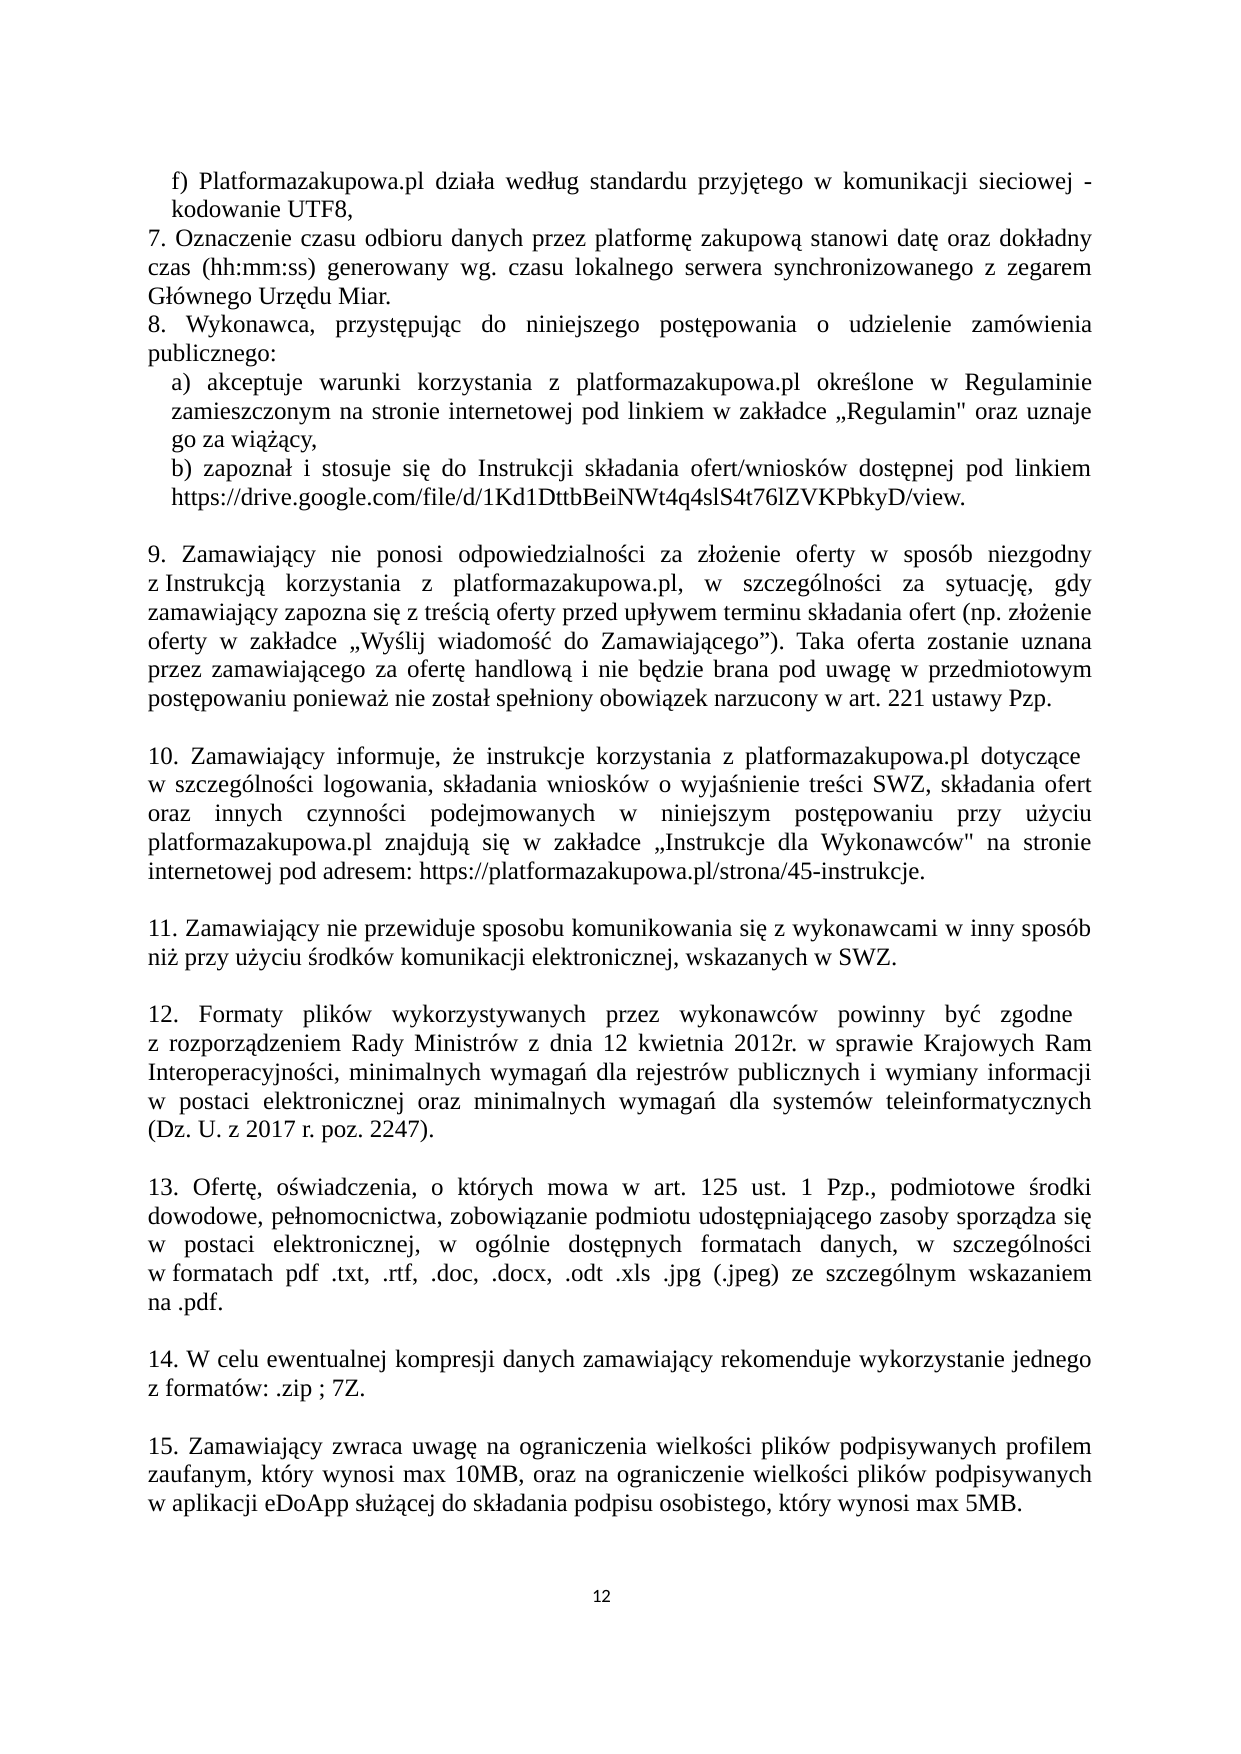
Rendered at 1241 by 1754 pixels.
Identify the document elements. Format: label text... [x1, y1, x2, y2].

text f) Platformazakupowa.pl działa według standardu przyjętego w komunikacji sieciowej - kodowanie UTF8, [171, 166, 1093, 223]
text 11. Zamawiający nie przewiduje sposobu komunikowania się z wykonawcami w inny sposób niż przy użyciu środków komunikacji elektronicznej, wskazanych w SWZ. [148, 913, 1093, 971]
text 10. Zamawiający informuje, że instrukcje korzystania z platformazakupowa.pl dotyczące w szczególności logowania, składania wniosków o wyjaśnienie treści SWZ, składania ofert oraz innych czynności podejmowanych w niniejszym postępowaniu przy użyciu platformazakupowa.pl znajdują się w zakładce „Instrukcje dla Wykonawców" na stronie internetowej pod adresem: https://platformazakupowa.pl/strona/45-instrukcje. [148, 741, 1093, 884]
text 7. Oznaczenie czasu odbioru danych przez platformę zakupową stanowi datę oraz dokładny czas (hh:mm:ss) generowany wg. czasu lokalnego serwera synchronizowanego z zegarem Głównego Urzędu Miar. [148, 223, 1093, 309]
text 15. Zamawiający zwraca uwagę na ograniczenia wielkości plików podpisywanych profilem zaufanym, który wynosi max 10MB, oraz na ograniczenie wielkości plików podpisywanych w aplikacji eDoApp służącej do składania podpisu osobistego, który wynosi max 5MB. [148, 1431, 1093, 1517]
text 14. W celu ewentualnej kompresji danych zamawiający rekomenduje wykorzystanie jednego z formatów: .zip ; 7Z. [148, 1344, 1093, 1402]
text b) zapoznał i stosuje się do Instrukcji składania ofert/wniosków dostępnej pod linkiem https://drive.google.com/file/d/1Kd1DttbBeiNWt4q4slS4t76lZVKPbkyD/view. [171, 453, 1093, 511]
text 13. Ofertę, oświadczenia, o których mowa w art. 125 ust. 1 Pzp., podmiotowe środki dowodowe, pełnomocnictwa, zobowiązanie podmiotu udostępniającego zasoby sporządza się w postaci elektronicznej, w ogólnie dostępnych formatach danych, w szczególności w formatach pdf .txt, .rtf, .doc, .docx, .odt .xls .jpg (.jpeg) ze szczególnym wskazaniem na .pdf. [148, 1172, 1093, 1316]
text 12. Formaty plików wykorzystywanych przez wykonawców powinny być zgodne z rozporządzeniem Rady Ministrów z dnia 12 kwietnia 2012r. w sprawie Krajowych Ram Interoperacyjności, minimalnych wymagań dla rejestrów publicznych i wymiany informacji w postaci elektronicznej oraz minimalnych wymagań dla systemów teleinformatycznych (Dz. U. z 2017 r. poz. 2247). [148, 999, 1093, 1143]
text a) akceptuje warunki korzystania z platformazakupowa.pl określone w Regulaminie zamieszczonym na stronie internetowej pod linkiem w zakładce „Regulamin" oraz uznaje go za wiążący, [171, 367, 1093, 453]
text 9. Zamawiający nie ponosi odpowiedzialności za złożenie oferty w sposób niezgodny z Instrukcją korzystania z platformazakupowa.pl, w szczególności za sytuację, gdy zamawiający zapozna się z treścią oferty przed upływem terminu składania ofert (np. złożenie oferty w zakładce „Wyślij wiadomość do Zamawiającego”). Taka oferta zostanie uznana przez zamawiającego za ofertę handlową i nie będzie brana pod uwagę w przedmiotowym postępowaniu ponieważ nie został spełniony obowiązek narzucony w art. 221 ustawy Pzp. [148, 539, 1093, 712]
text 8. Wykonawca, przystępując do niniejszego postępowania o udzielenie zamówienia publicznego: [148, 309, 1093, 367]
